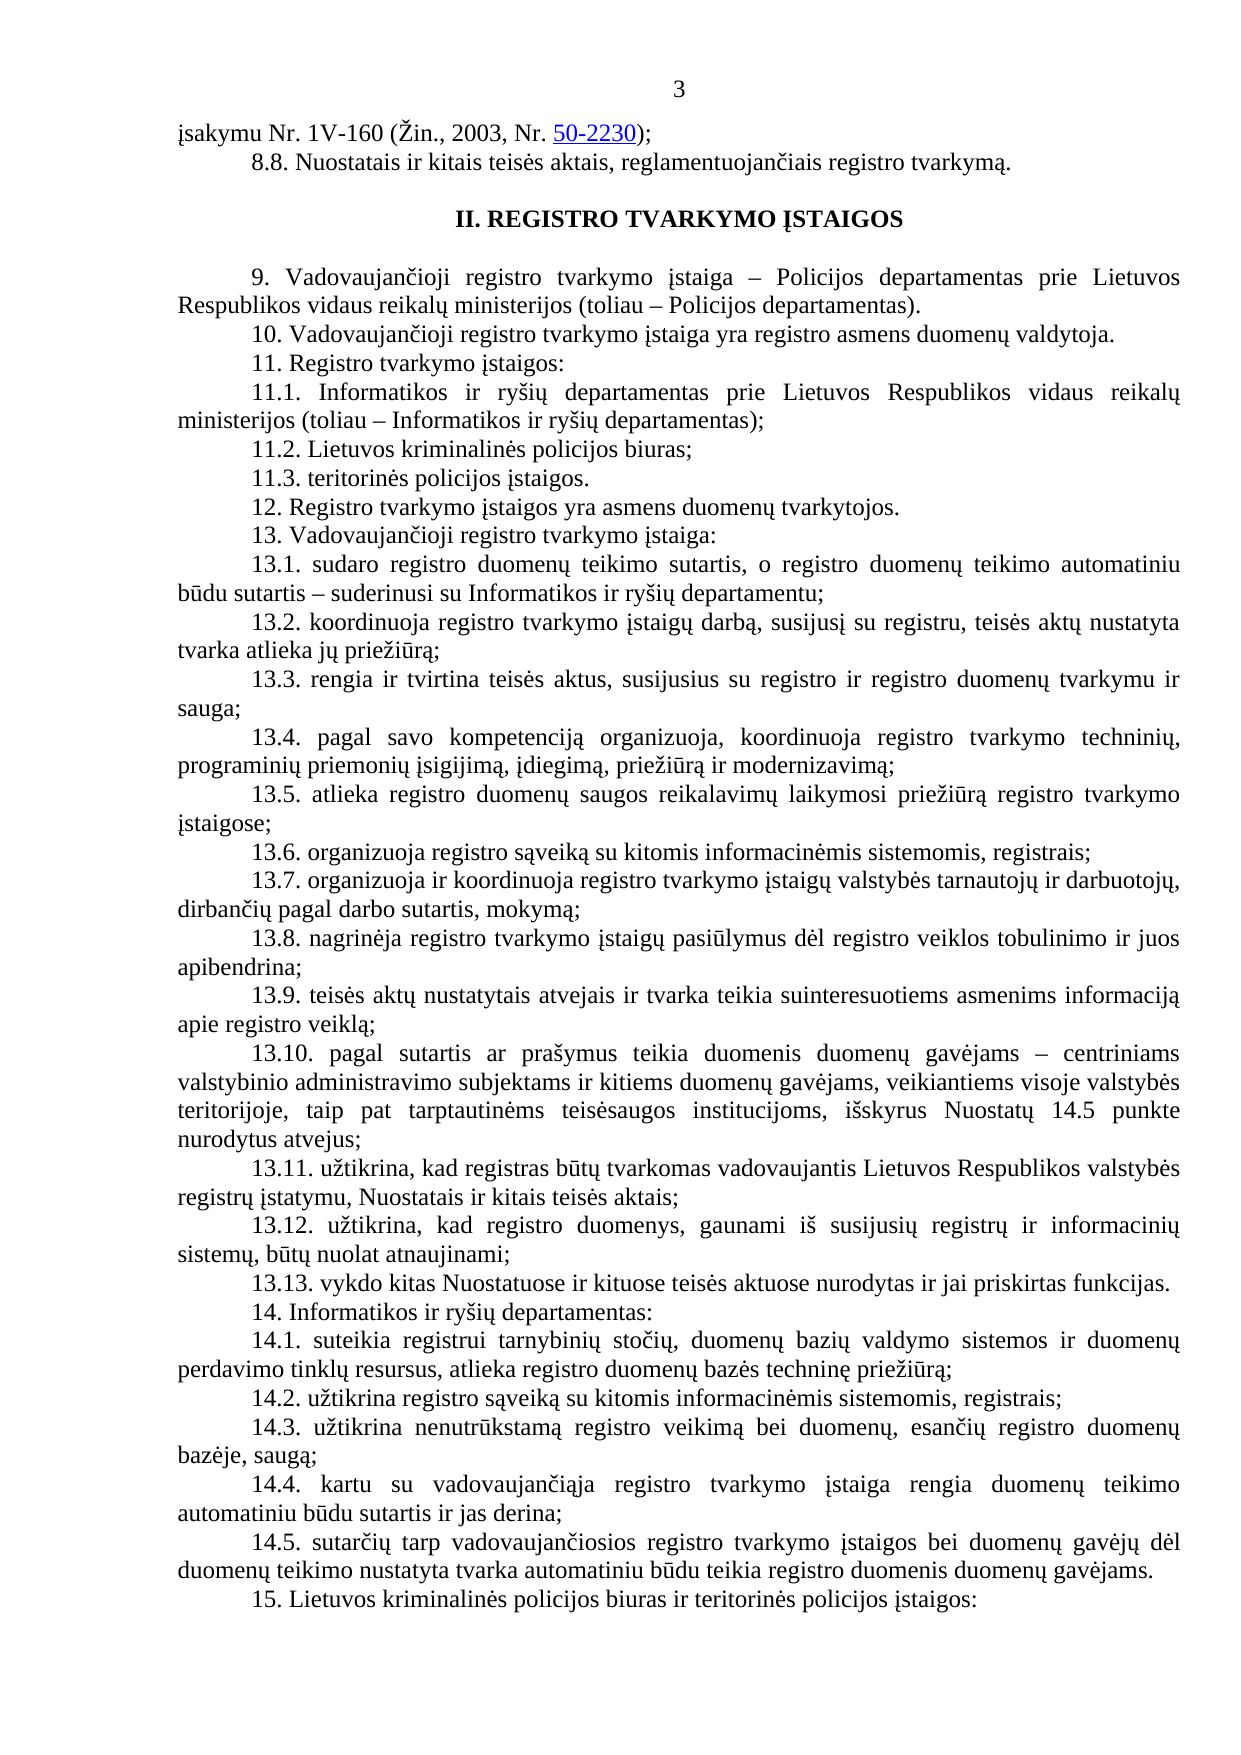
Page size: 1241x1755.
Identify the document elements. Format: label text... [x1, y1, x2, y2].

text 13. Vadovaujančioji registro tvarkymo įstaiga: [177, 521, 1181, 549]
text 13.2. koordinuoja registro tvarkymo įstaigų darbą, susijusį su registru, teisės aktų nustatyta tvarka atlieka jų priežiūrą; [177, 607, 1181, 664]
text 11.3. teritorinės policijos įstaigos. [177, 463, 1181, 492]
text 13.11. užtikrina, kad registras būtų tvarkomas vadovaujantis Lietuvos Respublikos valstybės registrų įstatymu, Nuostatais ir kitais teisės aktais; [177, 1153, 1181, 1211]
text 13.8. nagrinėja registro tvarkymo įstaigų pasiūlymus dėl registro veiklos tobulinimo ir juos apibendrina; [177, 923, 1181, 981]
text 13.12. užtikrina, kad registro duomenys, gaunami iš susijusių registrų ir informacinių sistemų, būtų nuolat atnaujinami; [177, 1211, 1181, 1268]
text 11.1. Informatikos ir ryšių departamentas prie Lietuvos Respublikos vidaus reikalų ministerijos (toliau – Informatikos ir ryšių departamentas); [177, 377, 1181, 434]
text 13.6. organizuoja registro sąveiką su kitomis informacinėmis sistemomis, registrais; [177, 837, 1181, 866]
text 8.8. Nuostatais ir kitais teisės aktais, reglamentuojančiais registro tvarkymą. [177, 147, 1181, 176]
text 13.1. sudaro registro duomenų teikimo sutartis, o registro duomenų teikimo automatiniu būdu sutartis – suderinusi su Informatikos ir ryšių departamentu; [177, 549, 1181, 607]
text 14.4. kartu su vadovaujančiąja registro tvarkymo įstaiga rengia duomenų teikimo automatiniu būdu sutartis ir jas derina; [177, 1469, 1181, 1527]
text 15. Lietuvos kriminalinės policijos biuras ir teritorinės policijos įstaigos: [177, 1584, 1181, 1613]
text 13.9. teisės aktų nustatytais atvejais ir tvarka teikia suinteresuotiems asmenims informaciją apie registro veiklą; [177, 981, 1181, 1038]
text 14.5. sutarčių tarp vadovaujančiosios registro tvarkymo įstaigos bei duomenų gavėjų dėl duomenų teikimo nustatyta tvarka automatiniu būdu teikia registro duomenis duomenų gavėjams. [177, 1527, 1181, 1584]
text 14. Informatikos ir ryšių departamentas: [177, 1297, 1181, 1326]
text 13.7. organizuoja ir koordinuoja registro tvarkymo įstaigų valstybės tarnautojų ir darbuotojų, dirbančių pagal darbo sutartis, mokymą; [177, 866, 1181, 923]
text II. REGISTRO TVARKYMO ĮSTAIGOS [177, 204, 1181, 233]
text 13.4. pagal savo kompetenciją organizuoja, koordinuoja registro tvarkymo techninių, programinių priemonių įsigijimą, įdiegimą, priežiūrą ir modernizavimą; [177, 722, 1181, 779]
text įsakymu Nr. 1V-160 (Žin., 2003, Nr. 50-2230); [177, 118, 1181, 147]
text 13.10. pagal sutartis ar prašymus teikia duomenis duomenų gavėjams – centriniams valstybinio administravimo subjektams ir kitiems duomenų gavėjams, veikiantiems visoje valstybės teritorijoje, taip pat tarptautinėms teisėsaugos institucijoms, išskyrus Nuostatų 14.5 punkte nurodytus atvejus; [177, 1038, 1181, 1153]
text 14.3. užtikrina nenutrūkstamą registro veikimą bei duomenų, esančių registro duomenų bazėje, saugą; [177, 1412, 1181, 1469]
text 10. Vadovaujančioji registro tvarkymo įstaiga yra registro asmens duomenų valdytoja. [177, 319, 1181, 348]
text 12. Registro tvarkymo įstaigos yra asmens duomenų tvarkytojos. [177, 492, 1181, 521]
text 13.3. rengia ir tvirtina teisės aktus, susijusius su registro ir registro duomenų tvarkymu ir sauga; [177, 664, 1181, 722]
text 14.1. suteikia registrui tarnybinių stočių, duomenų bazių valdymo sistemos ir duomenų perdavimo tinklų resursus, atlieka registro duomenų bazės techninę priežiūrą; [177, 1326, 1181, 1383]
text 9. Vadovaujančioji registro tvarkymo įstaiga – Policijos departamentas prie Lietuvos Respublikos vidaus reikalų ministerijos (toliau – Policijos departamentas). [177, 262, 1181, 319]
text 11. Registro tvarkymo įstaigos: [177, 348, 1181, 377]
text 14.2. užtikrina registro sąveiką su kitomis informacinėmis sistemomis, registrais; [177, 1383, 1181, 1412]
text 11.2. Lietuvos kriminalinės policijos biuras; [177, 434, 1181, 463]
text 13.13. vykdo kitas Nuostatuose ir kituose teisės aktuose nurodytas ir jai priskirtas funkcijas. [177, 1268, 1181, 1297]
text 13.5. atlieka registro duomenų saugos reikalavimų laikymosi priežiūrą registro tvarkymo įstaigose; [177, 779, 1181, 837]
